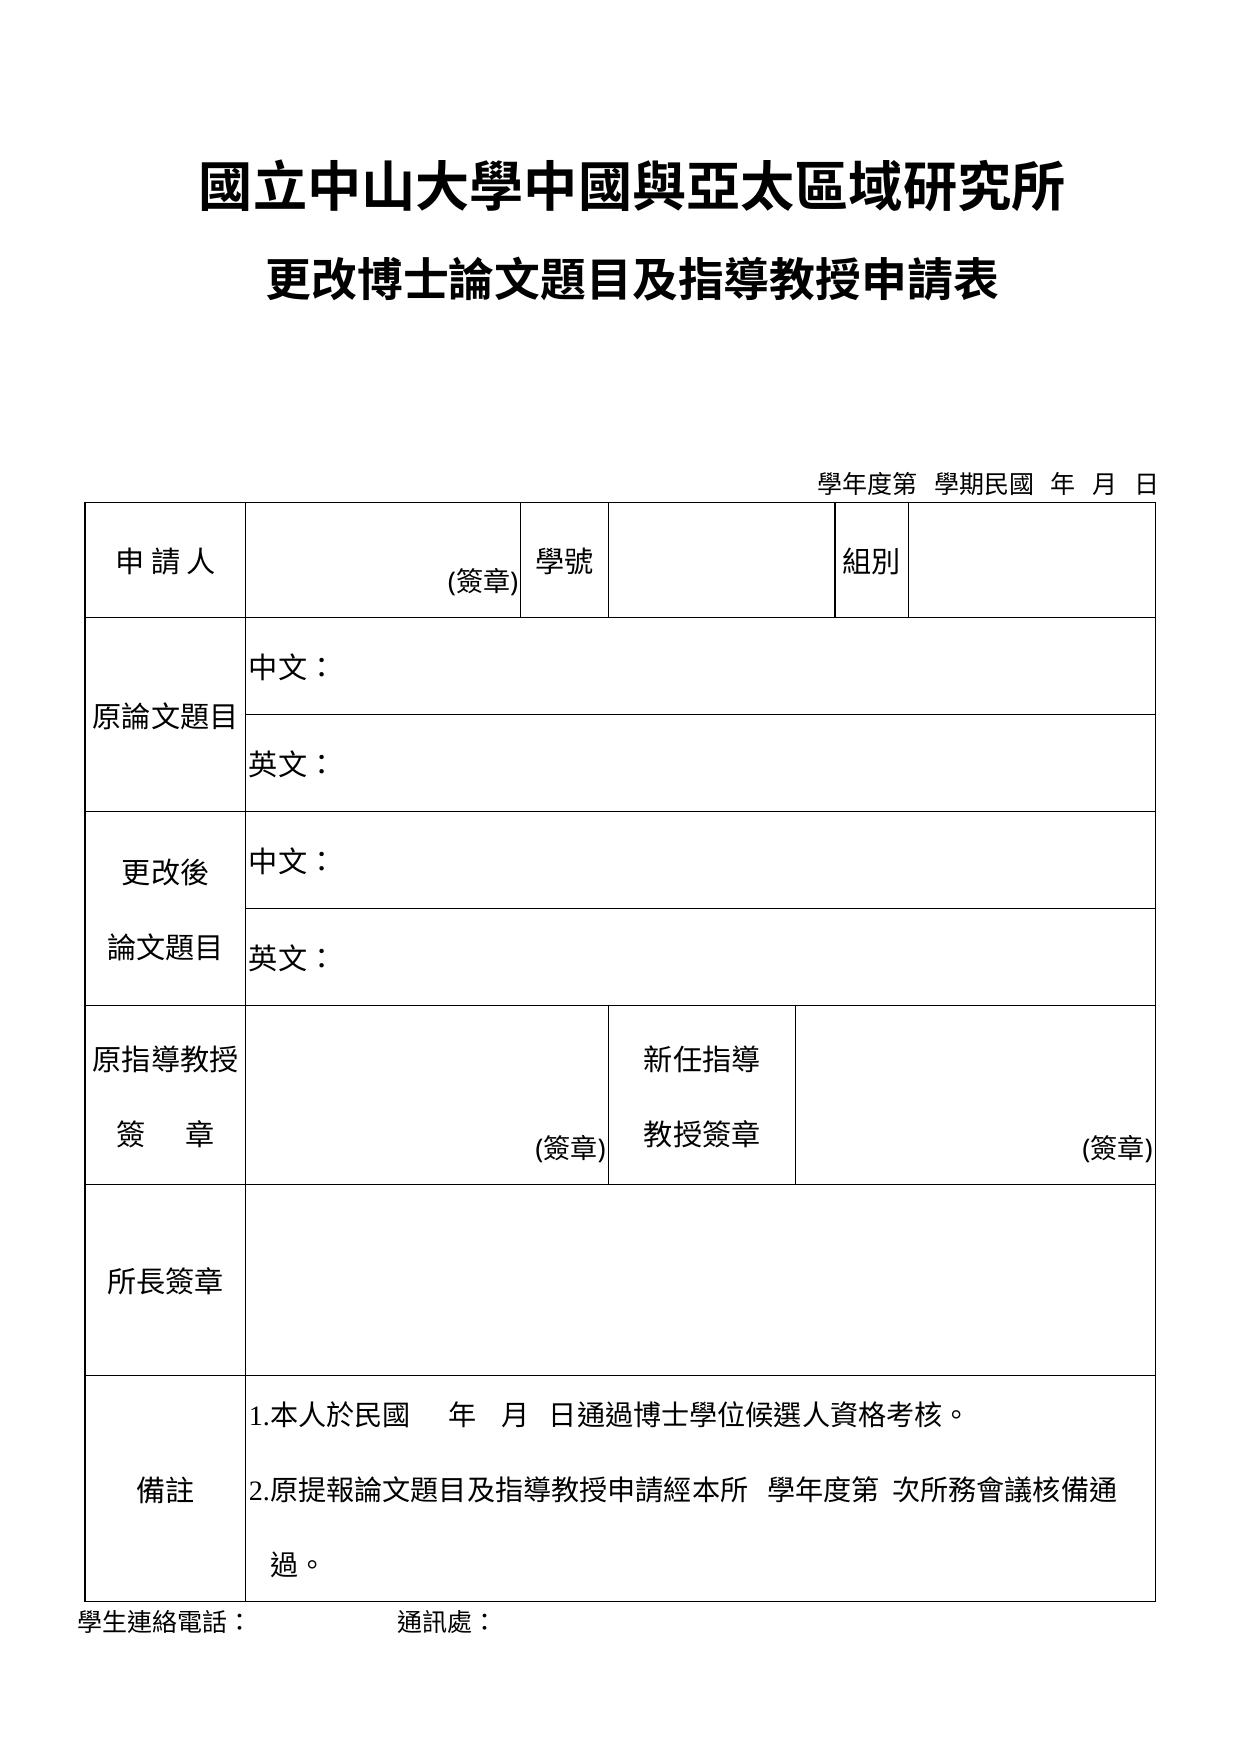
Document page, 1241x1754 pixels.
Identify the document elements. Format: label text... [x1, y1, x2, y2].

table_cell 原論文題目 [86, 618, 245, 811]
table_header [609, 503, 834, 617]
table_cell 中文： [246, 618, 1155, 714]
table_cell 備註 [86, 1376, 245, 1601]
table_cell 更改後 論文題目 [86, 812, 245, 1004]
table_header (簽章) [246, 503, 520, 617]
table_header 組別 [836, 503, 908, 617]
table_cell 1.本人於民國 年 月 日通過博士學位候選人資格考核。 2.原提報論文題目及指導教授申請經本所 學年度第 次所務會議核備通過。 [246, 1376, 1155, 1601]
text 更改博士論文題目及指導教授申請表 [105, 239, 1159, 314]
table_header 申 請 人 [86, 503, 245, 617]
table_cell 原指導教授簽 章 [86, 1006, 245, 1184]
table_header 學號 [521, 503, 608, 617]
table_cell [246, 1185, 1155, 1375]
table_cell 中文： [246, 812, 1155, 908]
table_cell 所長簽章 [86, 1185, 245, 1375]
text 學生連絡電話： 通訊處： [59, 1602, 1181, 1639]
text 學年度第 學期民國 年 月 日 [105, 464, 1159, 502]
text 國立中山大學中國與亞太區域研究所 [105, 127, 1159, 239]
table_cell (簽章) [246, 1006, 608, 1184]
table_cell 新任指導 教授簽章 [609, 1006, 795, 1184]
table_header [909, 503, 1155, 617]
table_cell 英文： [246, 909, 1155, 1004]
table_cell 英文： [246, 715, 1155, 811]
table_cell (簽章) [796, 1006, 1155, 1184]
